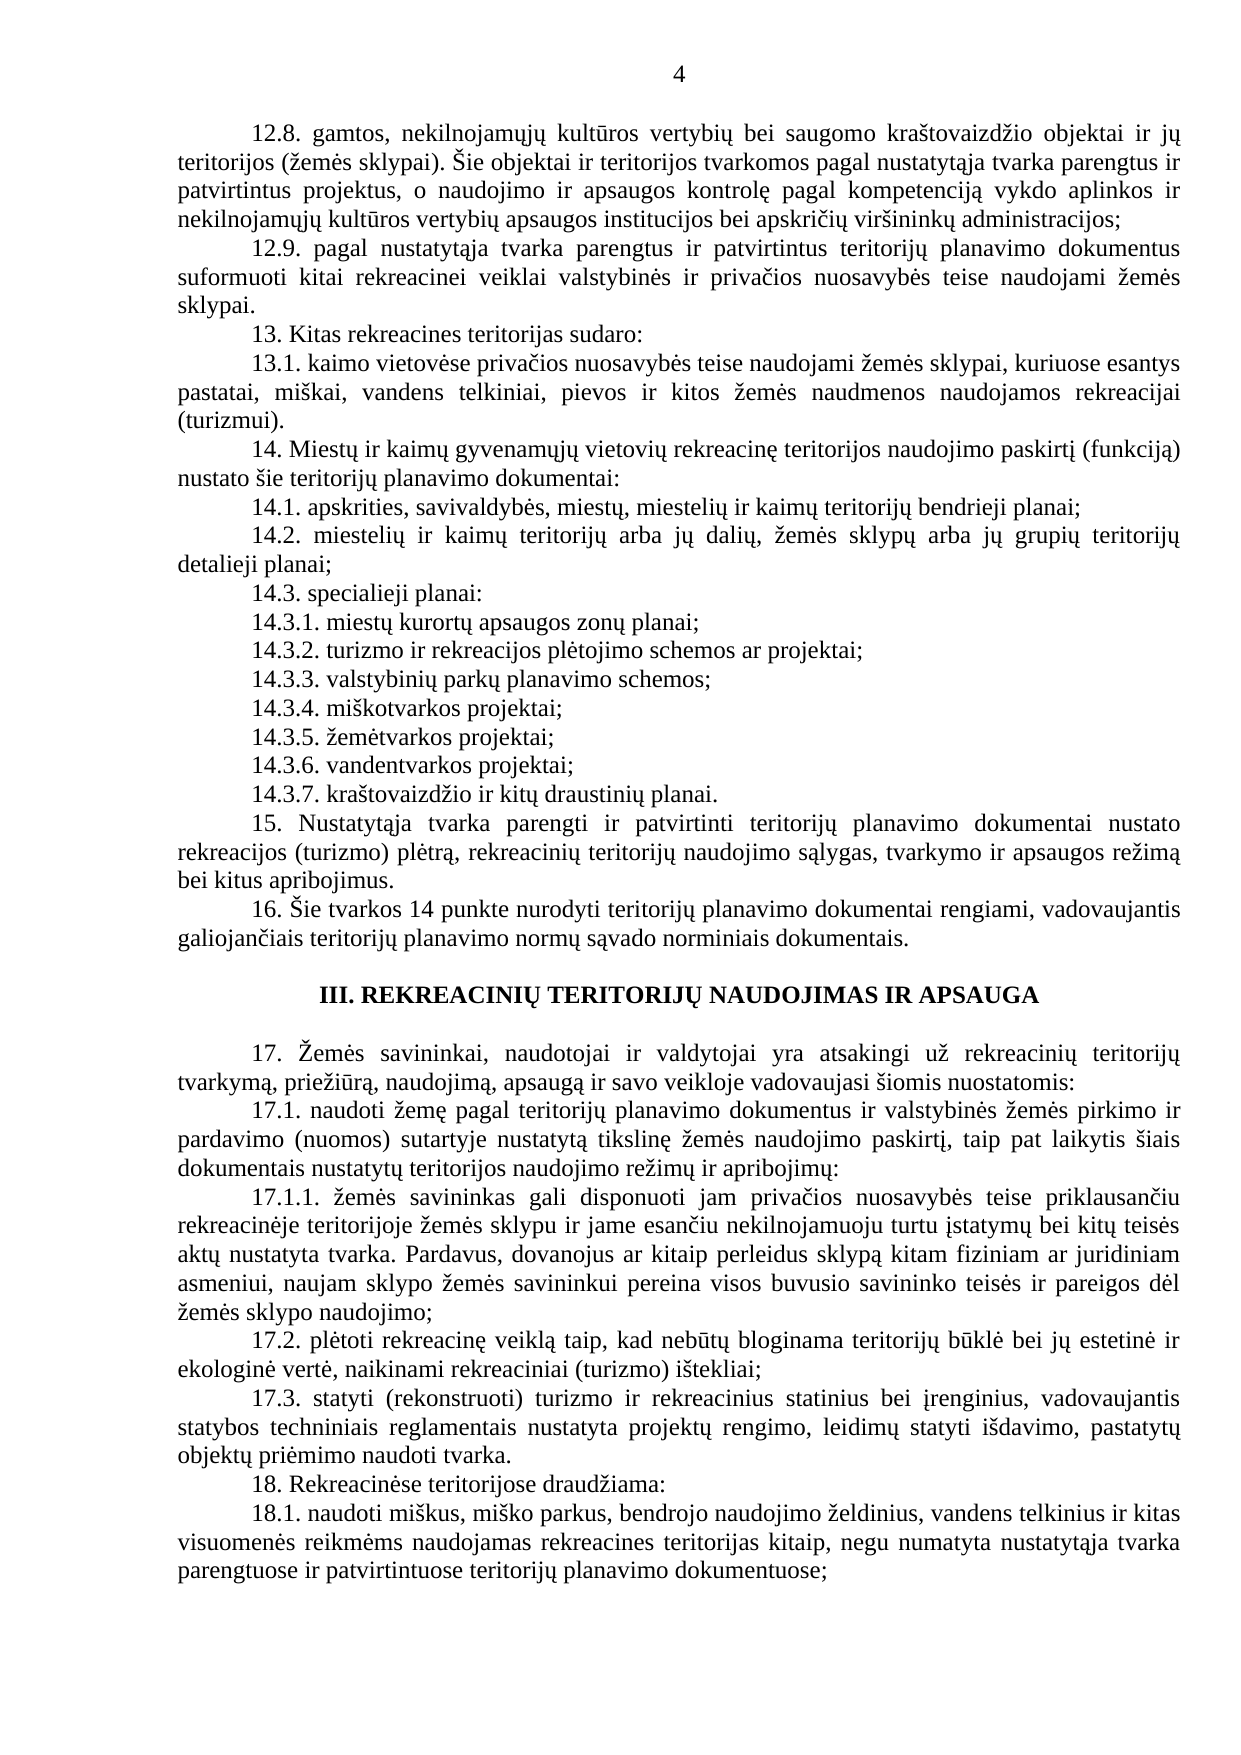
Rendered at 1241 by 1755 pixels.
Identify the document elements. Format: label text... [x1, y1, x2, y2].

text 14.2. miestelių ir kaimų teritorijų arba jų dalių, žemės sklypų arba jų grupių teritorijų detalieji planai; [177, 521, 1181, 578]
text III. REKREACINIŲ TERITORIJŲ NAUDOJIMAS IR APSAUGA [177, 981, 1181, 1009]
text 14.3.5. žemėtvarkos projektai; [177, 722, 1181, 751]
text 12.9. pagal nustatytąja tvarka parengtus ir patvirtintus teritorijų planavimo dokumentus suformuoti kitai rekreacinei veiklai valstybinės ir privačios nuosavybės teise naudojami žemės sklypai. [177, 233, 1181, 319]
text 18.1. naudoti miškus, miško parkus, bendrojo naudojimo želdinius, vandens telkinius ir kitas visuomenės reikmėms naudojamas rekreacines teritorijas kitaip, negu numatyta nustatytąja tvarka parengtuose ir patvirtintuose teritorijų planavimo dokumentuose; [177, 1498, 1181, 1584]
text 14.3.4. miškotvarkos projektai; [177, 693, 1181, 722]
text 17.3. statyti (rekonstruoti) turizmo ir rekreacinius statinius bei įrenginius, vadovaujantis statybos techniniais reglamentais nustatyta projektų rengimo, leidimų statyti išdavimo, pastatytų objektų priėmimo naudoti tvarka. [177, 1383, 1181, 1469]
text 17. Žemės savininkai, naudotojai ir valdytojai yra atsakingi už rekreacinių teritorijų tvarkymą, priežiūrą, naudojimą, apsaugą ir savo veikloje vadovaujasi šiomis nuostatomis: [177, 1038, 1181, 1096]
text 17.1.1. žemės savininkas gali disponuoti jam privačios nuosavybės teise priklausančiu rekreacinėje teritorijoje žemės sklypu ir jame esančiu nekilnojamuoju turtu įstatymų bei kitų teisės aktų nustatyta tvarka. Pardavus, dovanojus ar kitaip perleidus sklypą kitam fiziniam ar juridiniam asmeniui, naujam sklypo žemės savininkui pereina visos buvusio savininko teisės ir pareigos dėl žemės sklypo naudojimo; [177, 1182, 1181, 1326]
text 13. Kitas rekreacines teritorijas sudaro: [177, 319, 1181, 348]
text 14.3.2. turizmo ir rekreacijos plėtojimo schemos ar projektai; [177, 636, 1181, 664]
text 13.1. kaimo vietovėse privačios nuosavybės teise naudojami žemės sklypai, kuriuose esantys pastatai, miškai, vandens telkiniai, pievos ir kitos žemės naudmenos naudojamos rekreacijai (turizmui). [177, 348, 1181, 434]
text 14.3.6. vandentvarkos projektai; [177, 751, 1181, 779]
text 14.1. apskrities, savivaldybės, miestų, miestelių ir kaimų teritorijų bendrieji planai; [177, 492, 1181, 521]
text 17.2. plėtoti rekreacinę veiklą taip, kad nebūtų bloginama teritorijų būklė bei jų estetinė ir ekologinė vertė, naikinami rekreaciniai (turizmo) ištekliai; [177, 1326, 1181, 1383]
text 14. Miestų ir kaimų gyvenamųjų vietovių rekreacinę teritorijos naudojimo paskirtį (funkciją) nustato šie teritorijų planavimo dokumentai: [177, 434, 1181, 492]
text 17.1. naudoti žemę pagal teritorijų planavimo dokumentus ir valstybinės žemės pirkimo ir pardavimo (nuomos) sutartyje nustatytą tikslinę žemės naudojimo paskirtį, taip pat laikytis šiais dokumentais nustatytų teritorijos naudojimo režimų ir apribojimų: [177, 1096, 1181, 1182]
text 12.8. gamtos, nekilnojamųjų kultūros vertybių bei saugomo kraštovaizdžio objektai ir jų teritorijos (žemės sklypai). Šie objektai ir teritorijos tvarkomos pagal nustatytąja tvarka parengtus ir patvirtintus projektus, o naudojimo ir apsaugos kontrolę pagal kompetenciją vykdo aplinkos ir nekilnojamųjų kultūros vertybių apsaugos institucijos bei apskričių viršininkų administracijos; [177, 118, 1181, 233]
text 15. Nustatytąja tvarka parengti ir patvirtinti teritorijų planavimo dokumentai nustato rekreacijos (turizmo) plėtrą, rekreacinių teritorijų naudojimo sąlygas, tvarkymo ir apsaugos režimą bei kitus apribojimus. [177, 808, 1181, 894]
text 14.3.7. kraštovaizdžio ir kitų draustinių planai. [177, 779, 1181, 808]
text 14.3.3. valstybinių parkų planavimo schemos; [177, 664, 1181, 693]
text 14.3. specialieji planai: [177, 578, 1181, 607]
text 18. Rekreacinėse teritorijose draudžiama: [177, 1469, 1181, 1498]
text 14.3.1. miestų kurortų apsaugos zonų planai; [177, 607, 1181, 636]
text 16. Šie tvarkos 14 punkte nurodyti teritorijų planavimo dokumentai rengiami, vadovaujantis galiojančiais teritorijų planavimo normų sąvado norminiais dokumentais. [177, 894, 1181, 952]
